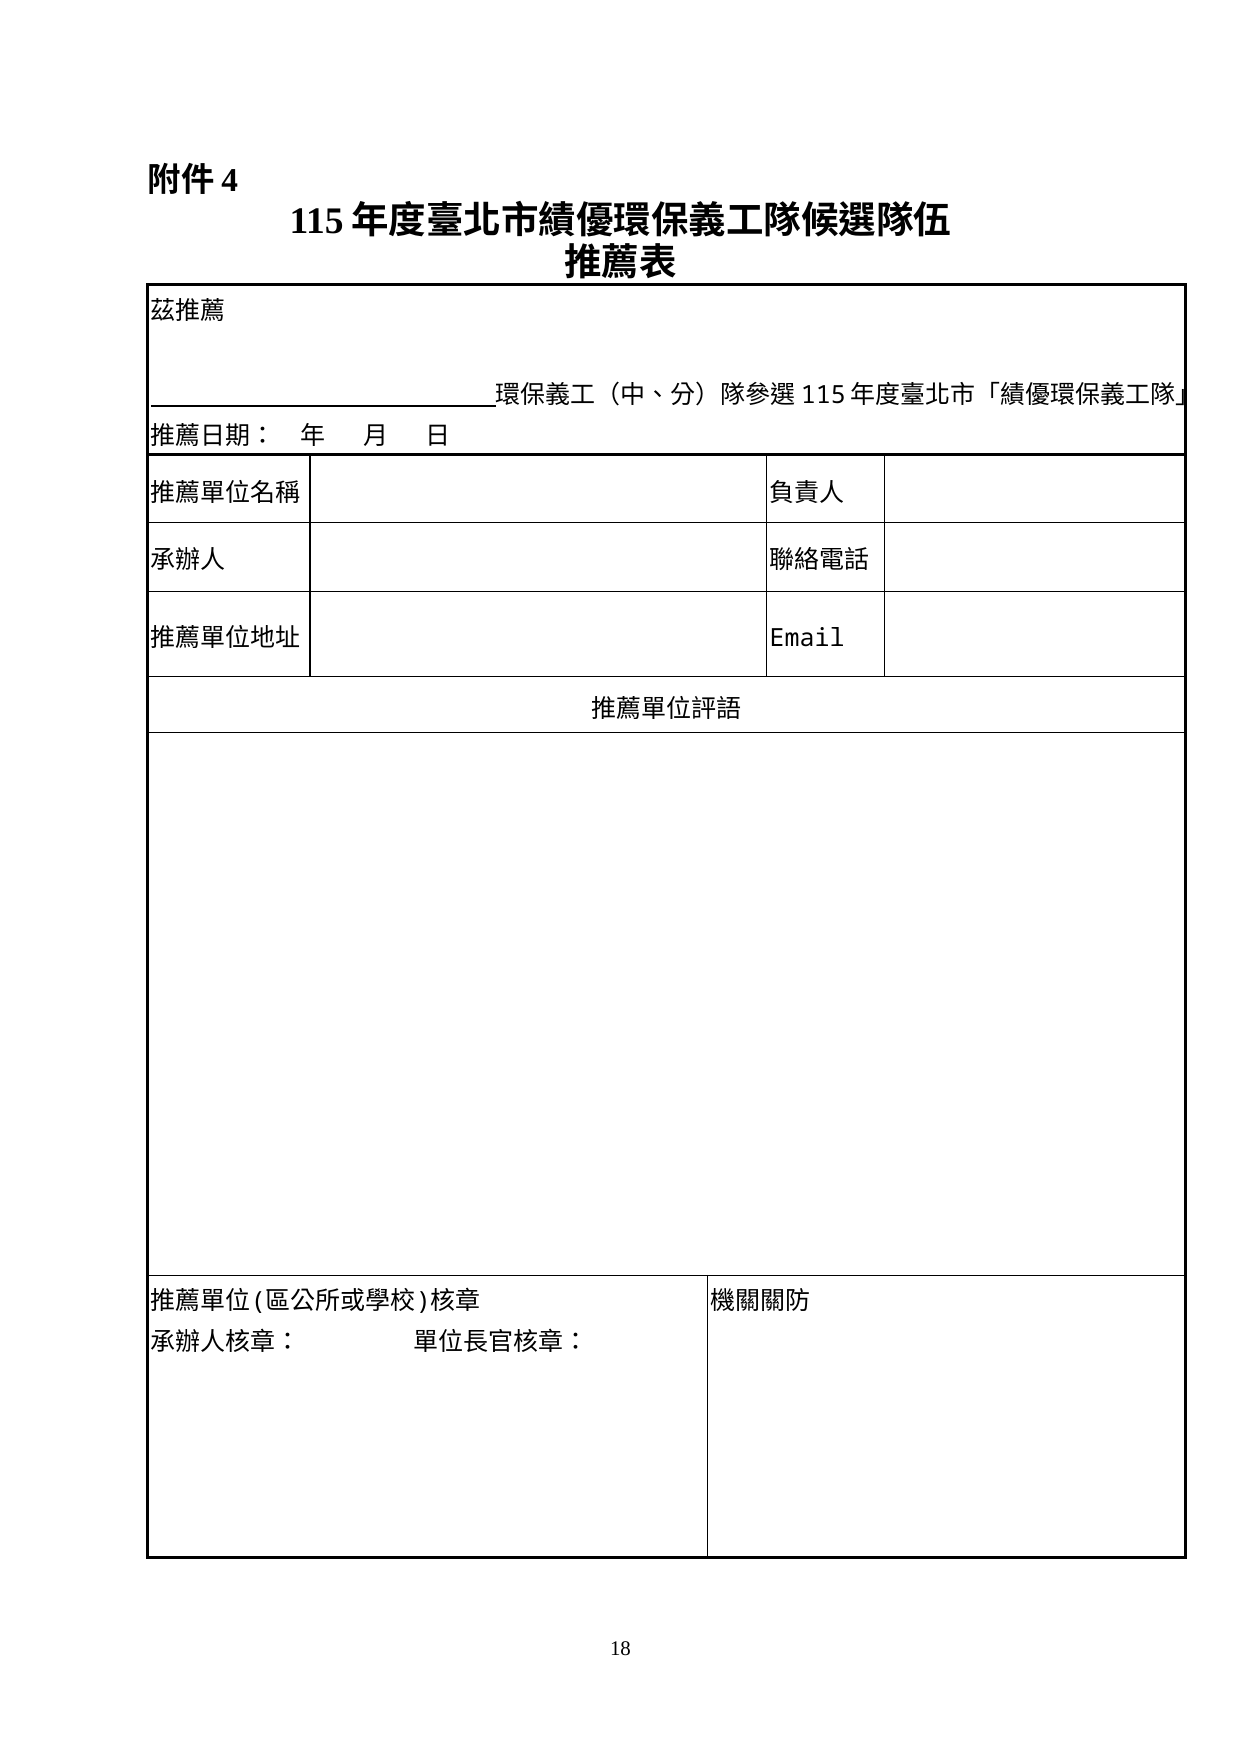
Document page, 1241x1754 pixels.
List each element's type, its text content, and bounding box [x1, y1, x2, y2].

table_cell [149, 733, 1184, 1275]
table_cell 負責人 [767, 456, 884, 522]
table_cell [885, 592, 1184, 676]
text 115年度臺北市績優環保義工隊候選隊伍 [148, 200, 1092, 242]
table_cell 推薦單位(區公所或學校)核章 承辦人核章： 單位長官核章： [149, 1276, 707, 1556]
table_cell 推薦單位名稱 [149, 456, 309, 522]
table_cell 推薦單位評語 [149, 677, 1184, 732]
table_cell 機關關防 [708, 1276, 1184, 1556]
table_cell [311, 592, 766, 676]
table_cell 推薦單位地址 [149, 592, 309, 676]
table_cell [311, 523, 766, 591]
table_cell Email [767, 592, 884, 676]
table_header 茲推薦 環保義工（中、分）隊參選115年度臺北市「績優環保義工隊」 推薦日期： 年 月 日 [149, 286, 1184, 453]
table_cell [885, 456, 1184, 522]
table_cell 聯絡電話 [767, 523, 884, 591]
text 附件4 [148, 158, 1092, 200]
table_cell [311, 456, 766, 522]
text 推薦表 [148, 242, 1092, 283]
table_cell 承辦人 [149, 523, 309, 591]
table_cell [885, 523, 1184, 591]
